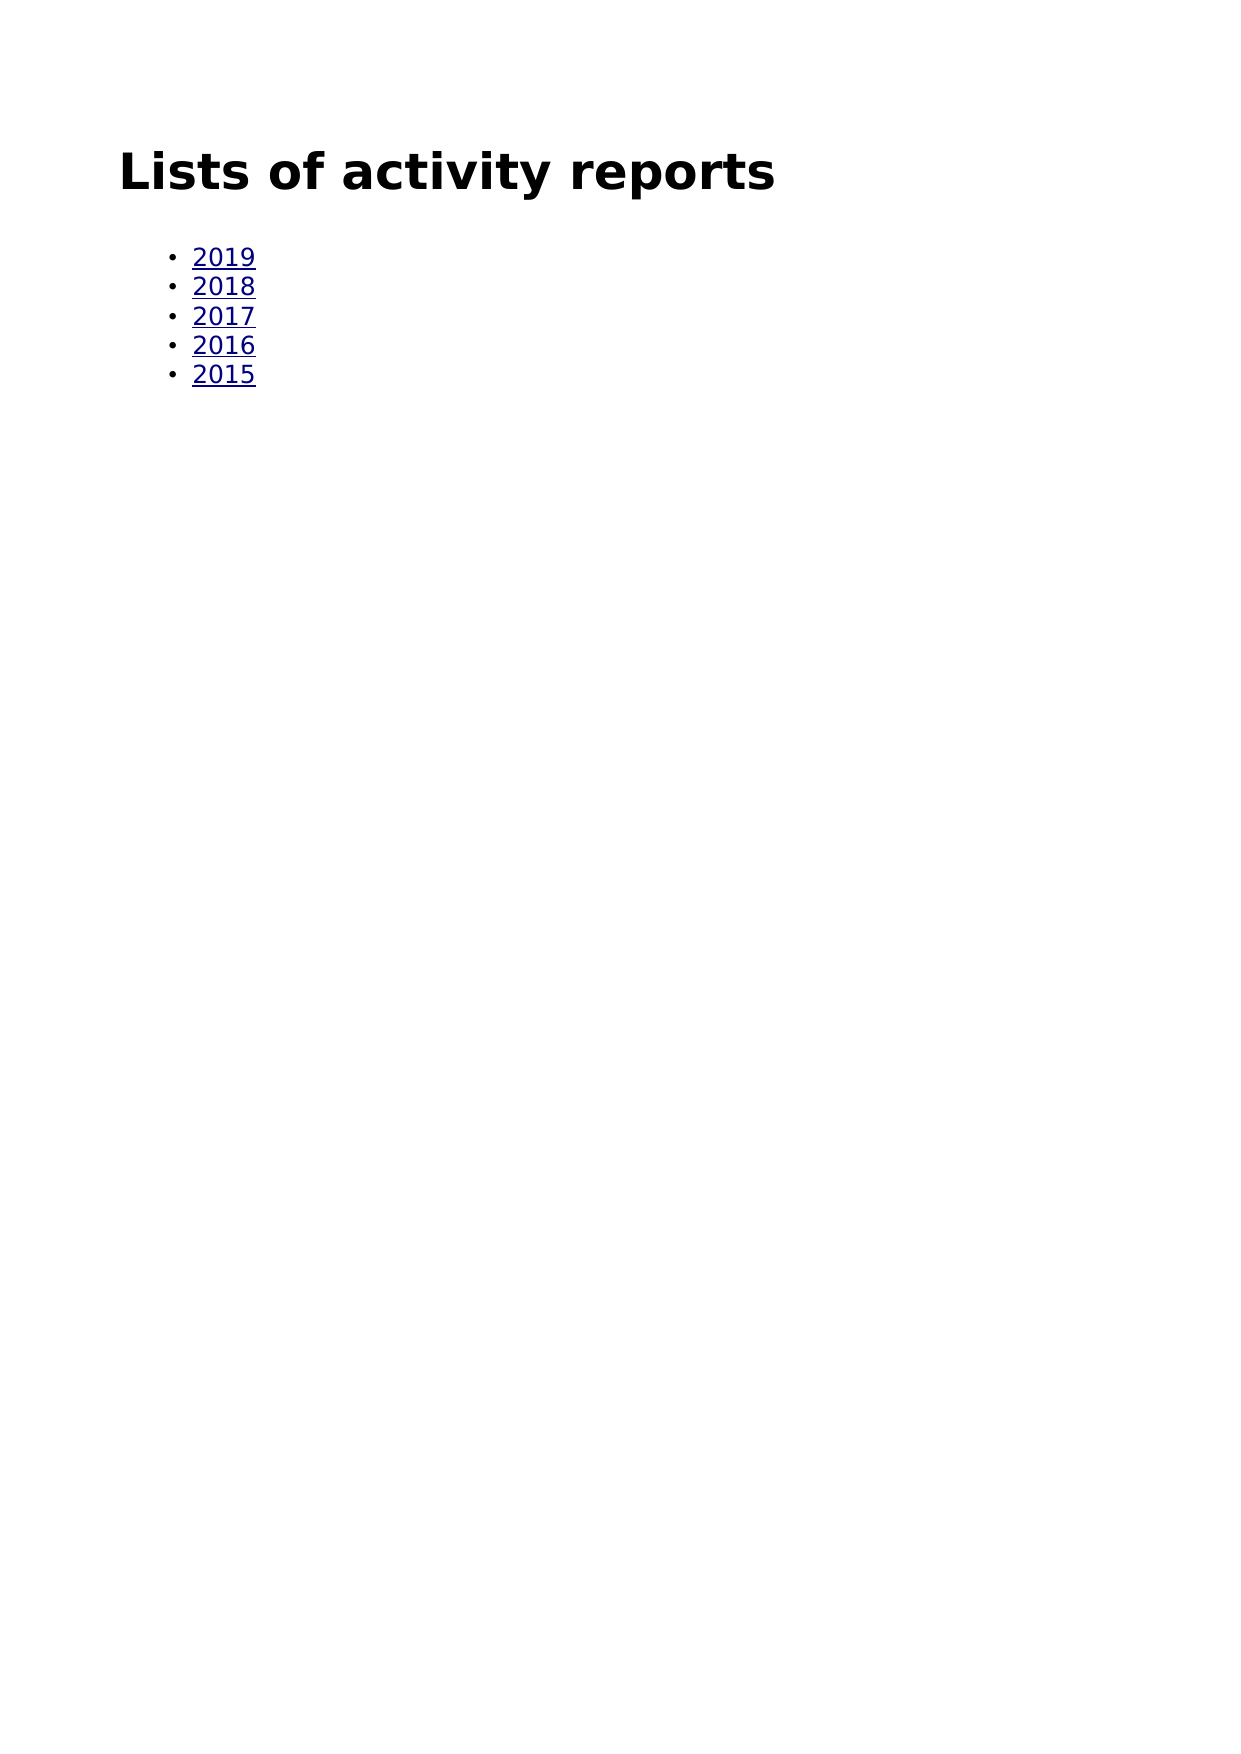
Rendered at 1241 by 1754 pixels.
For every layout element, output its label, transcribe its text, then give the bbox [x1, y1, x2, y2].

list 2016 [177, 331, 1122, 360]
list 2018 [177, 272, 1122, 302]
list 2015 [177, 360, 1122, 389]
subtitle Lists of activity reports [118, 143, 1122, 201]
list 2017 [177, 302, 1122, 331]
list 2019 [177, 243, 1122, 272]
